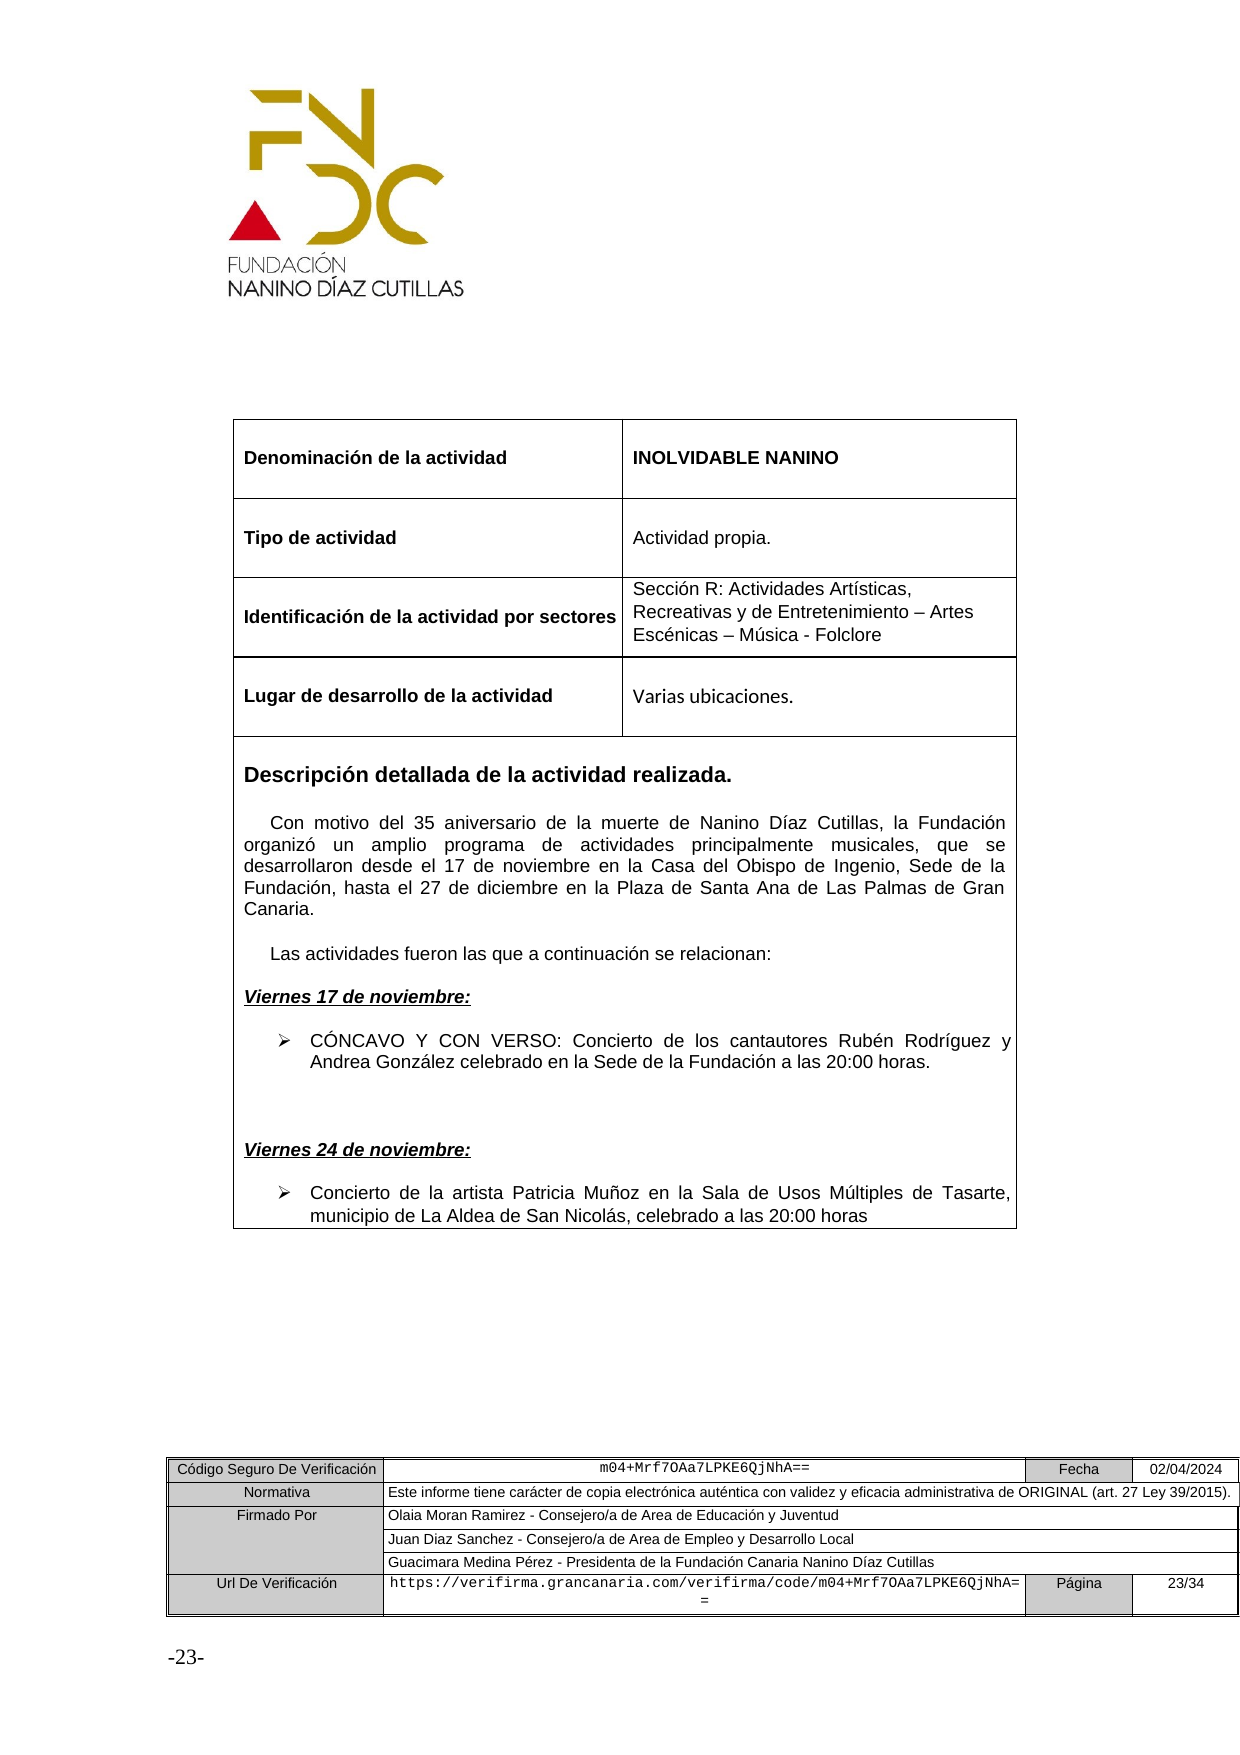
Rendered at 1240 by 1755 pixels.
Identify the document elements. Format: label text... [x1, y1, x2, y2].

table_cell Actividad propia. [623, 499, 1016, 577]
table_header INOLVIDABLE NANINO [623, 420, 1016, 498]
table_cell Varias ubicaciones. [623, 658, 1016, 736]
table_cell Lugar de desarrollo de la actividad [234, 658, 622, 736]
table_cell Identificación de la actividad por sectores [234, 578, 622, 656]
table_cell Descripción detallada de la actividad realizada. Con motivo del 35 aniversario de la muerte de Nanino Díaz Cutillas, la Fundación organizó un amplio programa de actividades principalmente musicales, que se desarrollaron desde el 17 de noviembre en la Casa del Obispo de Ingenio, Sede de la Fundación, hasta el 27 de diciembre en la Plaza de Santa Ana de Las Palmas de Gran Canaria. Las actividades fueron las que a continuación se relacionan: Viernes 17 de noviembre: CÓNCAVO Y CON VERSO: Concierto de los cantautores Rubén Rodríguez y Andrea González celebrado en la Sede de la Fundación a las 20:00 horas. Viernes 24 de noviembre: Concierto de la artista Patricia Muñoz en la Sala de Usos Múltiples de Tasarte, municipio de La Aldea de San Nicolás, celebrado a las 20:00 horas [234, 737, 1016, 1228]
table_cell Sección R: Actividades Artísticas, Recreativas y de Entretenimiento – Artes Escénicas – Música - Folclore [623, 578, 1016, 656]
table_cell Tipo de actividad [234, 499, 622, 577]
table_header Denominación de la actividad [234, 420, 622, 498]
